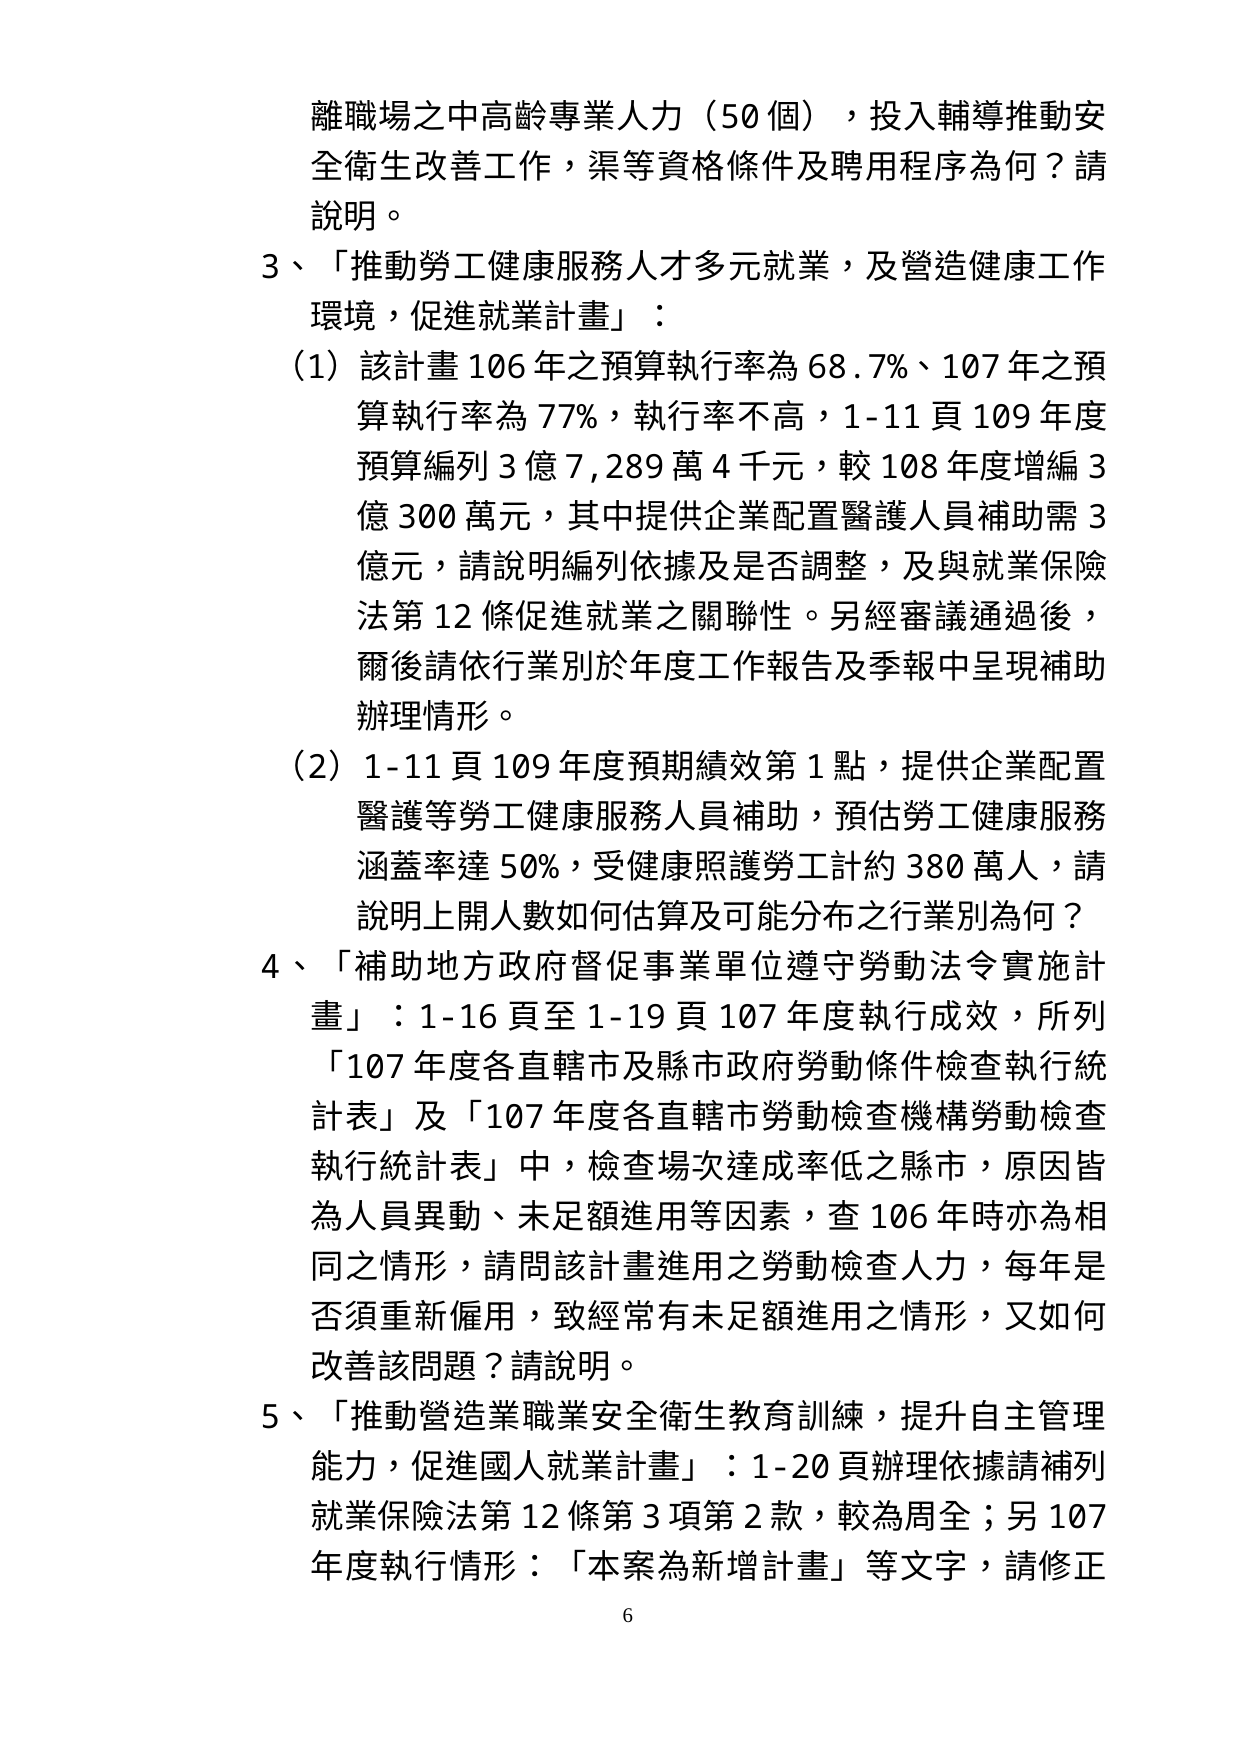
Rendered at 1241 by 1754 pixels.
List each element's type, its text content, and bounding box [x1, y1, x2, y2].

text （1）該計畫106年之預算執行率為68.7%、107年之預算執行率為77%，執行率不高，1-11頁109年度預算編列3億7,289萬4千元，較108年度增編3億300萬元，其中提供企業配置醫護人員補助需3億元，請說明編列依據及是否調整，及與就業保險法第12條促進就業之關聯性。另經審議通過後，爾後請依行業別於年度工作報告及季報中呈現補助辦理情形。 [273, 339, 1107, 739]
text 5、「推動營造業職業安全衛生教育訓練，提升自主管理能力，促進國人就業計畫」：1-20頁辦理依據請補列就業保險法第12條第3項第2款，較為周全；另107年度執行情形：「本案為新增計畫」等文字，請修正 [260, 1389, 1107, 1589]
text 3、「推動勞工健康服務人才多元就業，及營造健康工作環境，促進就業計畫」： [260, 239, 1107, 339]
text （2）1-11頁109年度預期績效第1點，提供企業配置醫護等勞工健康服務人員補助，預估勞工健康服務涵蓋率達50%，受健康照護勞工計約380萬人，請說明上開人數如何估算及可能分布之行業別為何？ [273, 739, 1107, 939]
text 4、「補助地方政府督促事業單位遵守勞動法令實施計畫」：1-16頁至1-19頁107年度執行成效，所列「107年度各直轄市及縣市政府勞動條件檢查執行統計表」及「107年度各直轄市勞動檢查機構勞動檢查執行統計表」中，檢查場次達成率低之縣市，原因皆為人員異動、未足額進用等因素，查106年時亦為相同之情形，請問該計畫進用之勞動檢查人力，每年是否須重新僱用，致經常有未足額進用之情形，又如何改善該問題？請說明。 [260, 939, 1107, 1389]
text 離職場之中高齡專業人力（50個），投入輔導推動安全衛生改善工作，渠等資格條件及聘用程序為何？請說明。 [260, 89, 1107, 239]
